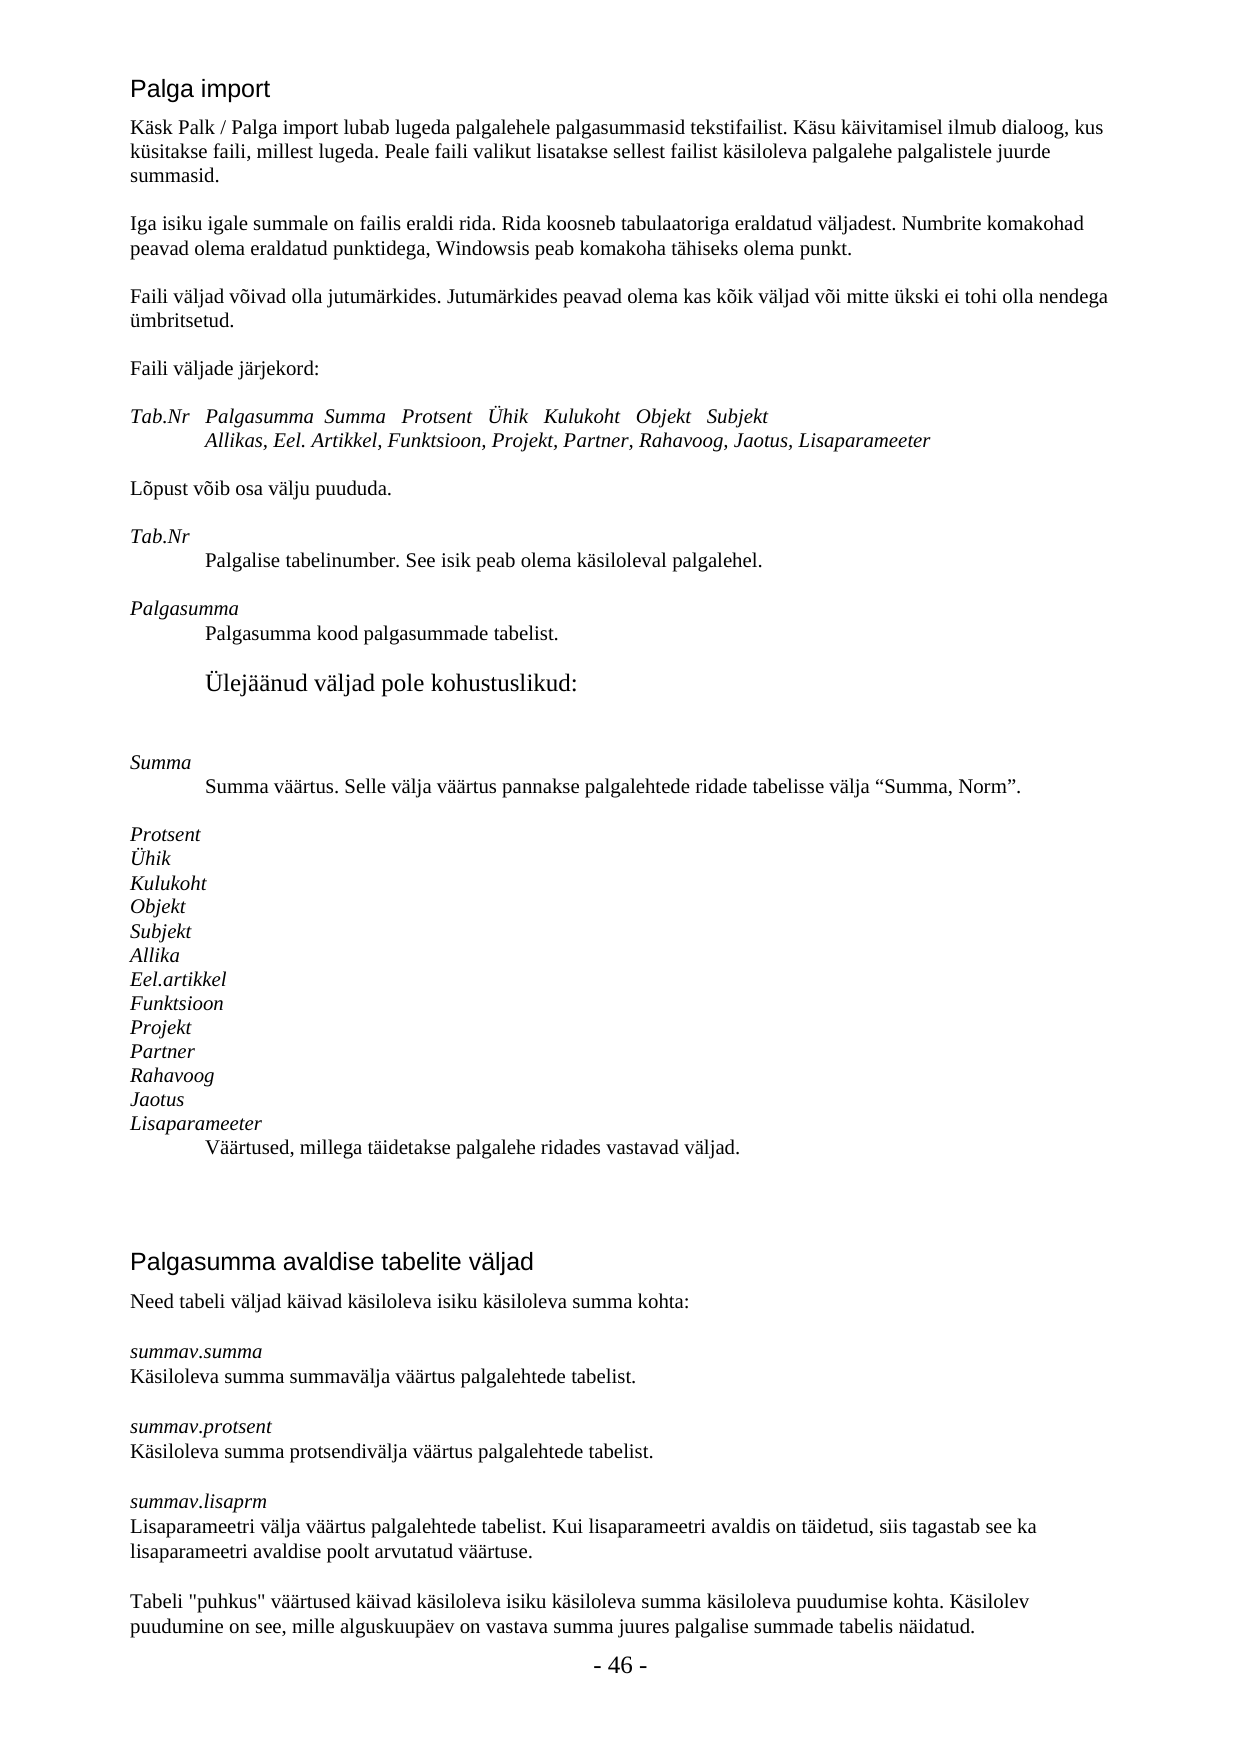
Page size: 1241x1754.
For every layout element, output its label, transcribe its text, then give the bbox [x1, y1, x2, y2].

text Ühik [130, 846, 1110, 870]
subtitle Palgasumma avaldise tabelite väljad [130, 1247, 1110, 1275]
text Rahavoog [130, 1063, 1110, 1087]
text Käsiloleva summa summavälja väärtus palgalehtede tabelist. [130, 1363, 1110, 1388]
text Tab.Nr [130, 524, 1110, 548]
text Palgalise tabelinumber. See isik peab olema käsiloleval palgalehel. [205, 548, 1110, 572]
text Faili väljade järjekord: [130, 356, 1110, 380]
text summav.lisaprm [130, 1488, 1110, 1513]
text Allikas, Eel. Artikkel, Funktsioon, Projekt, Partner, Rahavoog, Jaotus, Lisaparameeter [130, 428, 1110, 452]
text Jaotus [130, 1087, 1110, 1111]
text Need tabeli väljad käivad käsiloleva isiku käsiloleva summa kohta: [130, 1288, 1110, 1313]
text summav.protsent [130, 1413, 1110, 1438]
text Käsiloleva summa protsendivälja väärtus palgalehtede tabelist. [130, 1438, 1110, 1463]
text Lisaparameetri välja väärtus palgalehtede tabelist. Kui lisaparameetri avaldis on täidetud, siis tagastab see ka lisaparameetri avaldise poolt arvutatud väärtuse. [130, 1513, 1110, 1563]
text Väärtused, millega täidetakse palgalehe ridades vastavad väljad. [205, 1135, 1110, 1159]
text Funktsioon [130, 991, 1110, 1015]
text Iga isiku igale summale on failis eraldi rida. Rida koosneb tabulaatoriga eraldatud väljadest. Numbrite komakohad peavad olema eraldatud punktidega, Windowsis peab komakoha tähiseks olema punkt. [130, 211, 1110, 259]
text Allika [130, 943, 1110, 967]
text Protsent [130, 822, 1110, 846]
text Subjekt [130, 918, 1110, 943]
subtitle Palga import [130, 74, 1110, 103]
text Faili väljad võivad olla jutumärkides. Jutumärkides peavad olema kas kõik väljad või mitte ükski ei tohi olla nendega ümbritsetud. [130, 283, 1110, 332]
text Eel.artikkel [130, 967, 1110, 991]
text Objekt [130, 894, 1110, 918]
text Palgasumma [130, 596, 1110, 620]
text Summa väärtus. Selle välja väärtus pannakse palgalehtede ridade tabelisse välja “Summa, Norm”. [205, 774, 1110, 798]
text Palgasumma kood palgasummade tabelist. [205, 620, 1110, 644]
text Kulukoht [130, 870, 1110, 894]
text Ülejäänud väljad pole kohustuslikud: [205, 668, 1110, 697]
text summav.summa [130, 1338, 1110, 1363]
text Käsk Palk / Palga import lubab lugeda palgalehele palgasummasid tekstifailist. Käsu käivitamisel ilmub dialoog, kus küsitakse faili, millest lugeda. Peale faili valikut lisatakse sellest failist käsiloleva palgalehe palgalistele juurde summasid. [130, 115, 1110, 187]
text Summa [130, 750, 1110, 774]
text Tab.Nr Palgasumma Summa Protsent Ühik Kulukoht Objekt Subjekt [130, 404, 1110, 428]
text Tabeli "puhkus" väärtused käivad käsiloleva isiku käsiloleva summa käsiloleva puudumise kohta. Käsilolev puudumine on see, mille alguskuupäev on vastava summa juures palgalise summade tabelis näidatud. [130, 1588, 1110, 1638]
text Lõpust võib osa välju puududa. [130, 476, 1110, 500]
text Lisaparameeter [130, 1111, 1110, 1135]
text Partner [130, 1039, 1110, 1063]
text Projekt [130, 1015, 1110, 1039]
